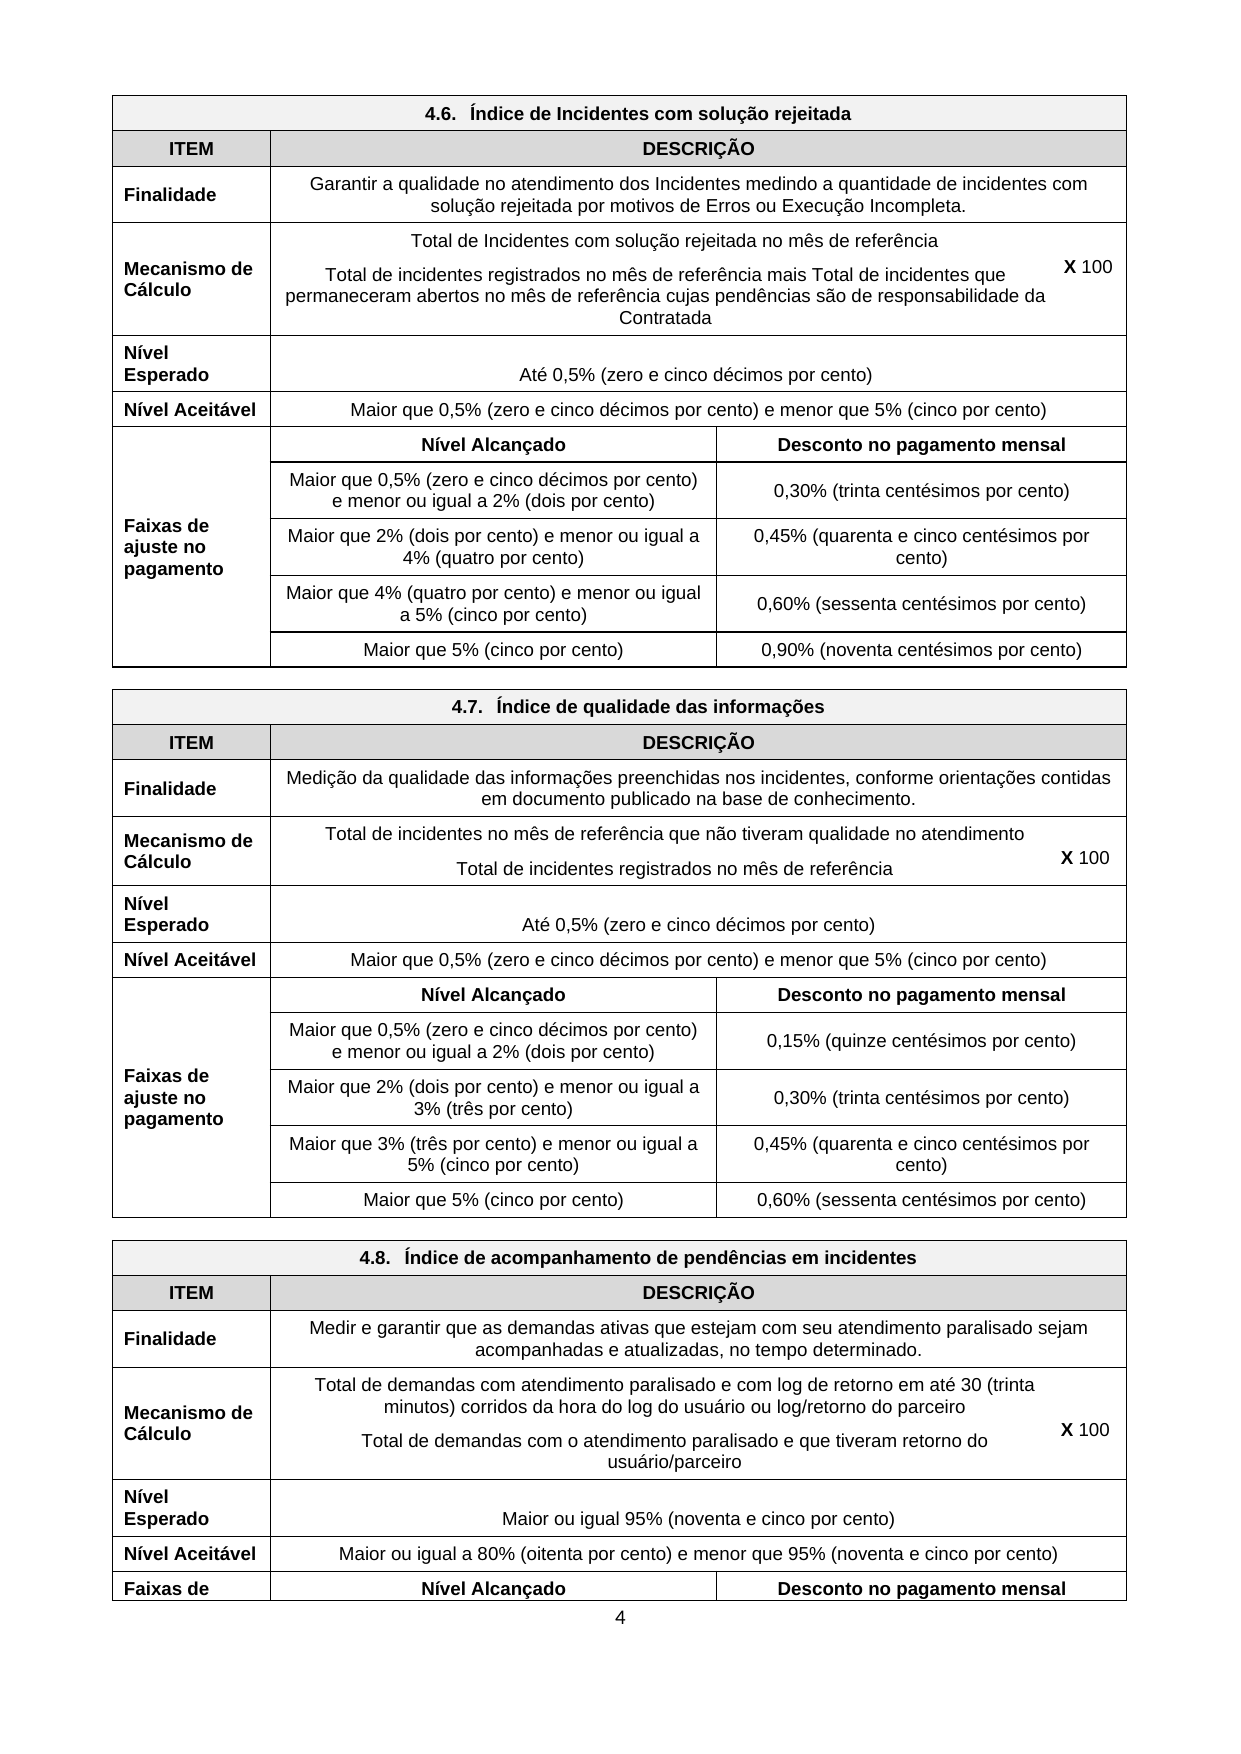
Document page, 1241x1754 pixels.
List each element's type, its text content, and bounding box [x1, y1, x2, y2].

table_cell Maior que 0,5% (zero e cinco décimos por cento) e menor que 5% (cinco por cento) [271, 392, 1126, 426]
table_cell Maior que 0,5% (zero e cinco décimos por cento) e menor ou igual a 2% (dois por cento) [271, 463, 716, 518]
table_cell Nível Esperado [113, 336, 270, 391]
table_cell 0,90% (noventa centésimos por cento) [717, 633, 1126, 666]
table_header Índice de qualidade das informações [113, 690, 1126, 724]
table_header Índice de acompanhamento de pendências em incidentes [113, 1241, 1126, 1275]
table_cell Até 0,5% (zero e cinco décimos por cento) [271, 336, 1126, 391]
table_cell Garantir a qualidade no atendimento dos Incidentes medindo a quantidade de incidentes com solução rejeitada por motivos de Erros ou Execução Incompleta. [271, 167, 1126, 222]
table_cell Maior que 5% (cinco por cento) [271, 1183, 716, 1217]
table_cell 0,60% (sessenta centésimos por cento) [717, 576, 1126, 631]
table_cell Até 0,5% (zero e cinco décimos por cento) [271, 886, 1126, 942]
table_cell Finalidade [113, 760, 270, 816]
table_cell Medição da qualidade das informações preenchidas nos incidentes, conforme orientações contidas em documento publicado na base de conhecimento. [271, 760, 1126, 816]
table_cell Finalidade [113, 167, 270, 222]
table_cell X 100 [1061, 1368, 1126, 1479]
table_cell Maior ou igual 95% (noventa e cinco por cento) [271, 1480, 1126, 1536]
table_cell 0,60% (sessenta centésimos por cento) [717, 1183, 1126, 1217]
table_cell 0,30% (trinta centésimos por cento) [717, 463, 1126, 518]
table_cell Medir e garantir que as demandas ativas que estejam com seu atendimento paralisado sejam acompanhadas e atualizadas, no tempo determinado. [271, 1311, 1126, 1367]
table_cell Faixas de ajuste no pagamento [113, 978, 270, 1217]
table_cell Total de Incidentes com solução rejeitada no mês de referência Total de incidentes registrados no mês de referência mais Total de incidentes que permaneceram abertos no mês de referência cujas pendências são de responsabilidade da Contratada [271, 223, 1061, 334]
table_cell Nível Esperado [113, 886, 270, 942]
table_cell Maior que 2% (dois por cento) e menor ou igual a 3% (três por cento) [271, 1070, 716, 1125]
table_cell Maior que 2% (dois por cento) e menor ou igual a 4% (quatro por cento) [271, 519, 716, 575]
table_cell 0,15% (quinze centésimos por cento) [717, 1013, 1126, 1069]
table_cell ITEM [113, 131, 270, 166]
table_cell Nível Alcançado [271, 427, 716, 461]
table_cell Faixas de [113, 1572, 270, 1599]
table_cell Maior que 0,5% (zero e cinco décimos por cento) e menor que 5% (cinco por cento) [271, 943, 1126, 977]
table_cell Desconto no pagamento mensal [717, 1572, 1126, 1599]
table_cell Nível Esperado [113, 1480, 270, 1536]
table_cell Total de demandas com atendimento paralisado e com log de retorno em até 30 (trinta minutos) corridos da hora do log do usuário ou log/retorno do parceiro Total de demandas com o atendimento paralisado e que tiveram retorno do usuário/parceiro [271, 1368, 1061, 1479]
table_cell 0,45% (quarenta e cinco centésimos por cento) [717, 519, 1126, 575]
table_cell Nível Alcançado [271, 978, 716, 1012]
table_cell Desconto no pagamento mensal [717, 427, 1126, 461]
table_cell Maior que 3% (três por cento) e menor ou igual a 5% (cinco por cento) [271, 1126, 716, 1182]
table_cell Faixas de ajuste no pagamento [113, 427, 270, 666]
table_cell ITEM [113, 725, 270, 759]
table_cell ITEM [113, 1276, 270, 1310]
table_cell Total de incidentes no mês de referência que não tiveram qualidade no atendimento Total de incidentes registrados no mês de referência [271, 817, 1061, 885]
table_cell Maior que 4% (quatro por cento) e menor ou igual a 5% (cinco por cento) [271, 576, 716, 631]
table_cell DESCRIÇÃO [271, 725, 1126, 759]
table_cell Finalidade [113, 1311, 270, 1367]
table_cell Nível Alcançado [271, 1572, 716, 1599]
table_cell Maior ou igual a 80% (oitenta por cento) e menor que 95% (noventa e cinco por cento) [271, 1537, 1126, 1571]
table_cell Maior que 5% (cinco por cento) [271, 633, 716, 666]
table_cell Nível Aceitável [113, 392, 270, 426]
table_cell X 100 [1061, 817, 1126, 885]
table_cell X 100 [1061, 223, 1126, 334]
table_cell 0,30% (trinta centésimos por cento) [717, 1070, 1126, 1125]
table_cell Mecanismo de Cálculo [113, 817, 270, 885]
table_cell DESCRIÇÃO [271, 1276, 1126, 1310]
table_cell Maior que 0,5% (zero e cinco décimos por cento) e menor ou igual a 2% (dois por cento) [271, 1013, 716, 1069]
table_cell 0,45% (quarenta e cinco centésimos por cento) [717, 1126, 1126, 1182]
table_header Índice de Incidentes com solução rejeitada [113, 96, 1126, 130]
table_cell Nível Aceitável [113, 943, 270, 977]
table_cell Mecanismo de Cálculo [113, 223, 270, 334]
table_cell Nível Aceitável [113, 1537, 270, 1571]
table_cell Desconto no pagamento mensal [717, 978, 1126, 1012]
table_cell DESCRIÇÃO [271, 131, 1126, 166]
table_cell Mecanismo de Cálculo [113, 1368, 270, 1479]
